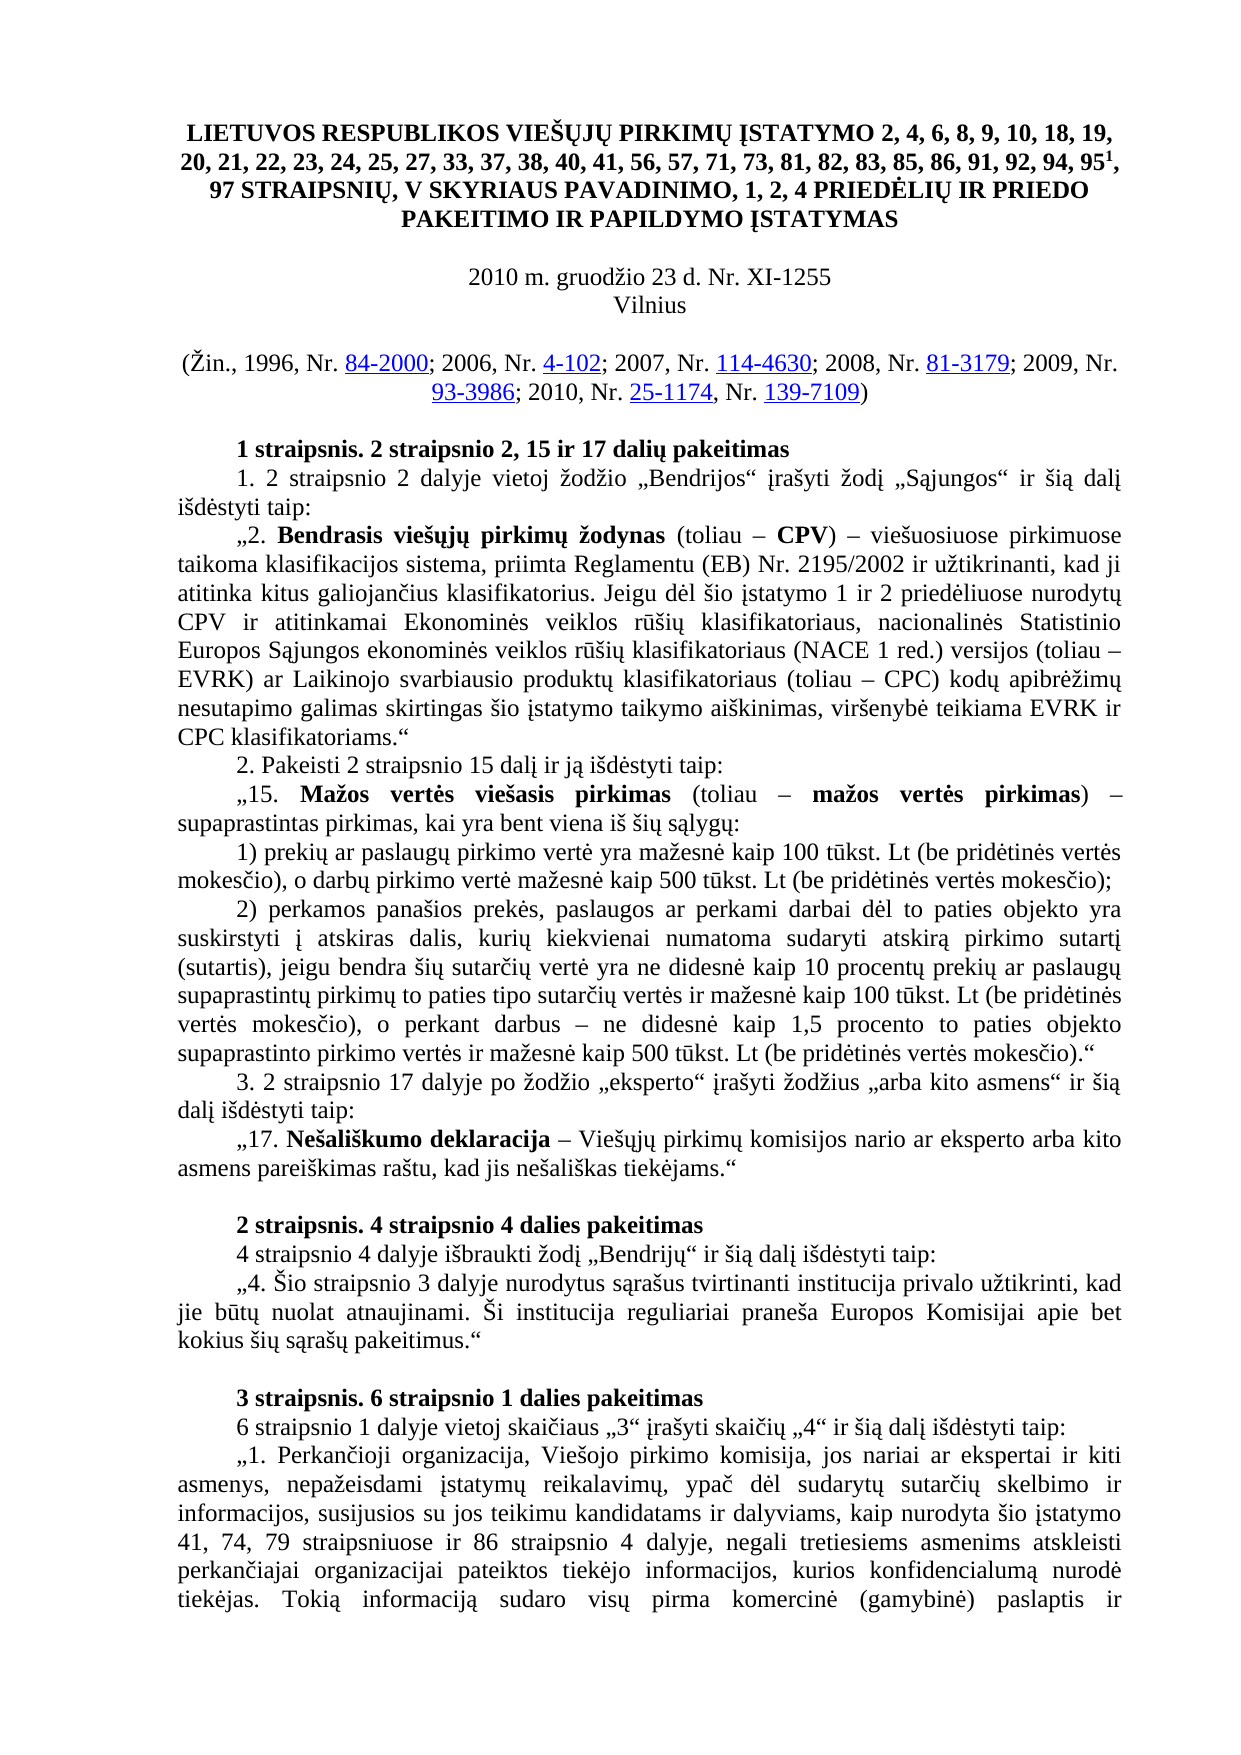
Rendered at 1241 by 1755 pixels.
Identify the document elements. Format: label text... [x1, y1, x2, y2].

text 1 straipsnis. 2 straipsnio 2, 15 ir 17 dalių pakeitimas [177, 434, 1122, 463]
text 3 straipsnis. 6 straipsnio 1 dalies pakeitimas [177, 1383, 1122, 1412]
text „17. Nešališkumo deklaracija – Viešųjų pirkimų komisijos nario ar eksperto arba kito asmens pareiškimas raštu, kad jis nešališkas tiekėjams.“ [177, 1124, 1122, 1182]
text 4 straipsnio 4 dalyje išbraukti žodį „Bendrijų“ ir šią dalį išdėstyti taip: [177, 1239, 1122, 1268]
text 6 straipsnio 1 dalyje vietoj skaičiaus „3“ įrašyti skaičių „4“ ir šią dalį išdėstyti taip: [177, 1412, 1122, 1441]
text „15. Mažos vertės viešasis pirkimas (toliau – mažos vertės pirkimas) – supaprastintas pirkimas, kai yra bent viena iš šių sąlygų: [177, 779, 1122, 837]
text 2 straipsnis. 4 straipsnio 4 dalies pakeitimas [177, 1211, 1122, 1239]
text Vilnius [177, 291, 1122, 319]
text LIETUVOS RESPUBLIKOS VIEŠŲJŲ PIRKIMŲ ĮSTATYMO 2, 4, 6, 8, 9, 10, 18, 19, 20, 21, 22, 23, 24, 25, 27, 33, 37, 38, 40, 41, 56, 57, 71, 73, 81, 82, 83, 85, 86, 91, 92, 94, 951, 97 STRAIPSNIŲ, V SKYRIAUS PAVADINIMO, 1, 2, 4 PRIEDĖLIŲ IR PRIEDO PAKEITIMO IR PAPILDYMO ĮSTATYMAS [177, 118, 1122, 233]
text (Žin., 1996, Nr. 84-2000; 2006, Nr. 4-102; 2007, Nr. 114-4630; 2008, Nr. 81-3179; 2009, Nr. 93-3986; 2010, Nr. 25-1174, Nr. 139-7109) [177, 348, 1122, 406]
text 1. 2 straipsnio 2 dalyje vietoj žodžio „Bendrijos“ įrašyti žodį „Sąjungos“ ir šią dalį išdėstyti taip: [177, 463, 1122, 521]
text „2. Bendrasis viešųjų pirkimų žodynas (toliau – CPV) – viešuosiuose pirkimuose taikoma klasifikacijos sistema, priimta Reglamentu (EB) Nr. 2195/2002 ir užtikrinanti, kad ji atitinka kitus galiojančius klasifikatorius. Jeigu dėl šio įstatymo 1 ir 2 priedėliuose nurodytų CPV ir atitinkamai Ekonominės veiklos rūšių klasifikatoriaus, nacionalinės Statistinio Europos Sąjungos ekonominės veiklos rūšių klasifikatoriaus (NACE 1 red.) versijos (toliau – EVRK) ar Laikinojo svarbiausio produktų klasifikatoriaus (toliau – CPC) kodų apibrėžimų nesutapimo galimas skirtingas šio įstatymo taikymo aiškinimas, viršenybė teikiama EVRK ir CPC klasifikatoriams.“ [177, 521, 1122, 751]
text 2010 m. gruodžio 23 d. Nr. XI-1255 [177, 262, 1122, 291]
text „4. Šio straipsnio 3 dalyje nurodytus sąrašus tvirtinanti institucija privalo užtikrinti, kad jie būtų nuolat atnaujinami. Ši institucija reguliariai praneša Europos Komisijai apie bet kokius šių sąrašų pakeitimus.“ [177, 1268, 1122, 1354]
text 2. Pakeisti 2 straipsnio 15 dalį ir ją išdėstyti taip: [177, 751, 1122, 779]
text 1) prekių ar paslaugų pirkimo vertė yra mažesnė kaip 100 tūkst. Lt (be pridėtinės vertės mokesčio), o darbų pirkimo vertė mažesnė kaip 500 tūkst. Lt (be pridėtinės vertės mokesčio); [177, 837, 1122, 894]
text 3. 2 straipsnio 17 dalyje po žodžio „eksperto“ įrašyti žodžius „arba kito asmens“ ir šią dalį išdėstyti taip: [177, 1067, 1122, 1124]
text 2) perkamos panašios prekės, paslaugos ar perkami darbai dėl to paties objekto yra suskirstyti į atskiras dalis, kurių kiekvienai numatoma sudaryti atskirą pirkimo sutartį (sutartis), jeigu bendra šių sutarčių vertė yra ne didesnė kaip 10 procentų prekių ar paslaugų supaprastintų pirkimų to paties tipo sutarčių vertės ir mažesnė kaip 100 tūkst. Lt (be pridėtinės vertės mokesčio), o perkant darbus – ne didesnė kaip 1,5 procento to paties objekto supaprastinto pirkimo vertės ir mažesnė kaip 500 tūkst. Lt (be pridėtinės vertės mokesčio).“ [177, 894, 1122, 1067]
text „1. Perkančioji organizacija, Viešojo pirkimo komisija, jos nariai ar ekspertai ir kiti asmenys, nepažeisdami įstatymų reikalavimų, ypač dėl sudarytų sutarčių skelbimo ir informacijos, susijusios su jos teikimu kandidatams ir dalyviams, kaip nurodyta šio įstatymo 41, 74, 79 straipsniuose ir 86 straipsnio 4 dalyje, negali tretiesiems asmenims atskleisti perkančiajai organizacijai pateiktos tiekėjo informacijos, kurios konfidencialumą nurodė tiekėjas. Tokią informaciją sudaro visų pirma komercinė (gamybinė) paslaptis ir [177, 1441, 1122, 1613]
